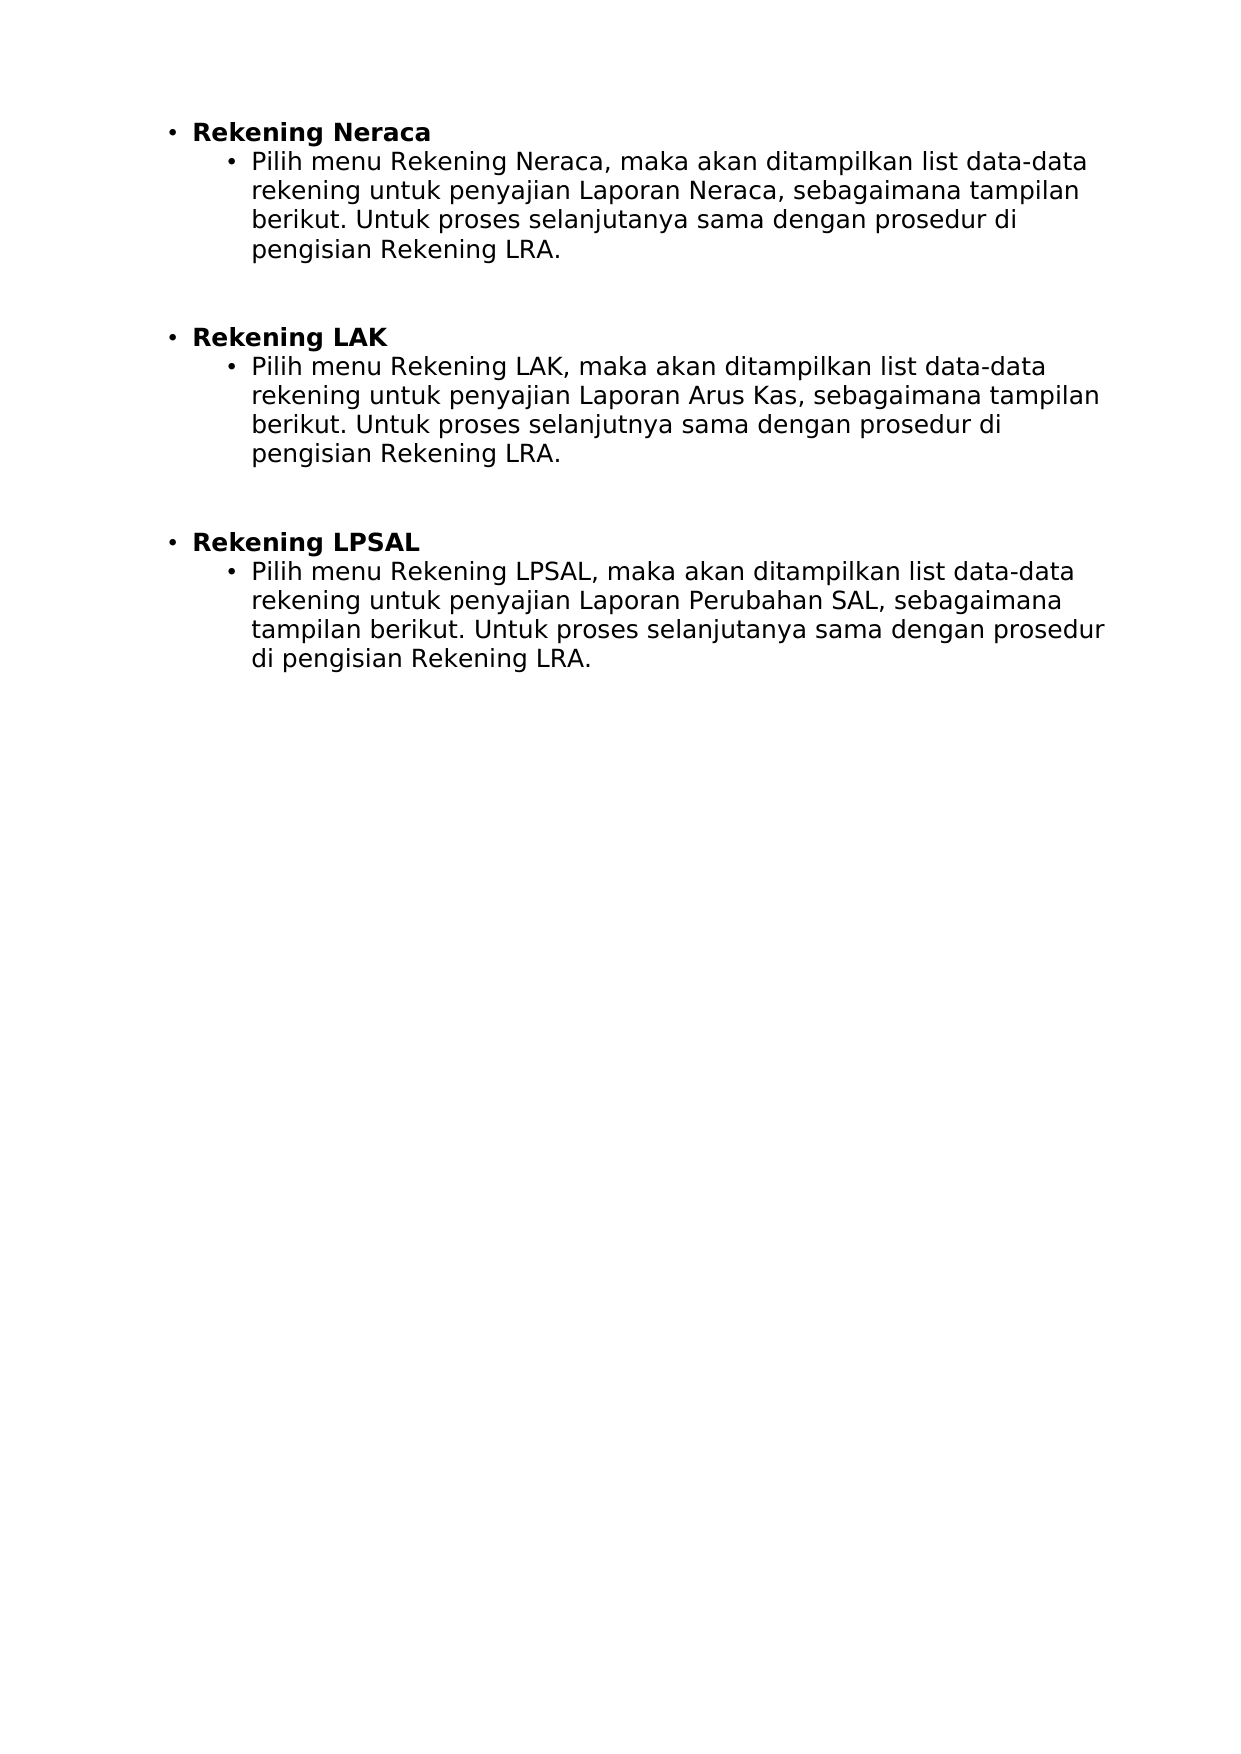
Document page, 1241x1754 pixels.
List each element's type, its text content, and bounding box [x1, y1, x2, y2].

list Pilih menu Rekening LAK, maka akan ditampilkan list data-data rekening untuk penyajian Laporan Arus Kas, sebagaimana tampilan berikut. Untuk proses selanjutnya sama dengan prosedur di pengisian Rekening LRA. [236, 352, 1122, 469]
list Rekening LAK [177, 323, 1122, 352]
list Pilih menu Rekening Neraca, maka akan ditampilkan list data-data rekening untuk penyajian Laporan Neraca, sebagaimana tampilan berikut. Untuk proses selanjutanya sama dengan prosedur di pengisian Rekening LRA. [236, 147, 1122, 264]
list Pilih menu Rekening LPSAL, maka akan ditampilkan list data-data rekening untuk penyajian Laporan Perubahan SAL, sebagaimana tampilan berikut. Untuk proses selanjutanya sama dengan prosedur di pengisian Rekening LRA. [236, 557, 1122, 673]
list Rekening LPSAL [177, 528, 1122, 557]
list Rekening Neraca [177, 118, 1122, 147]
